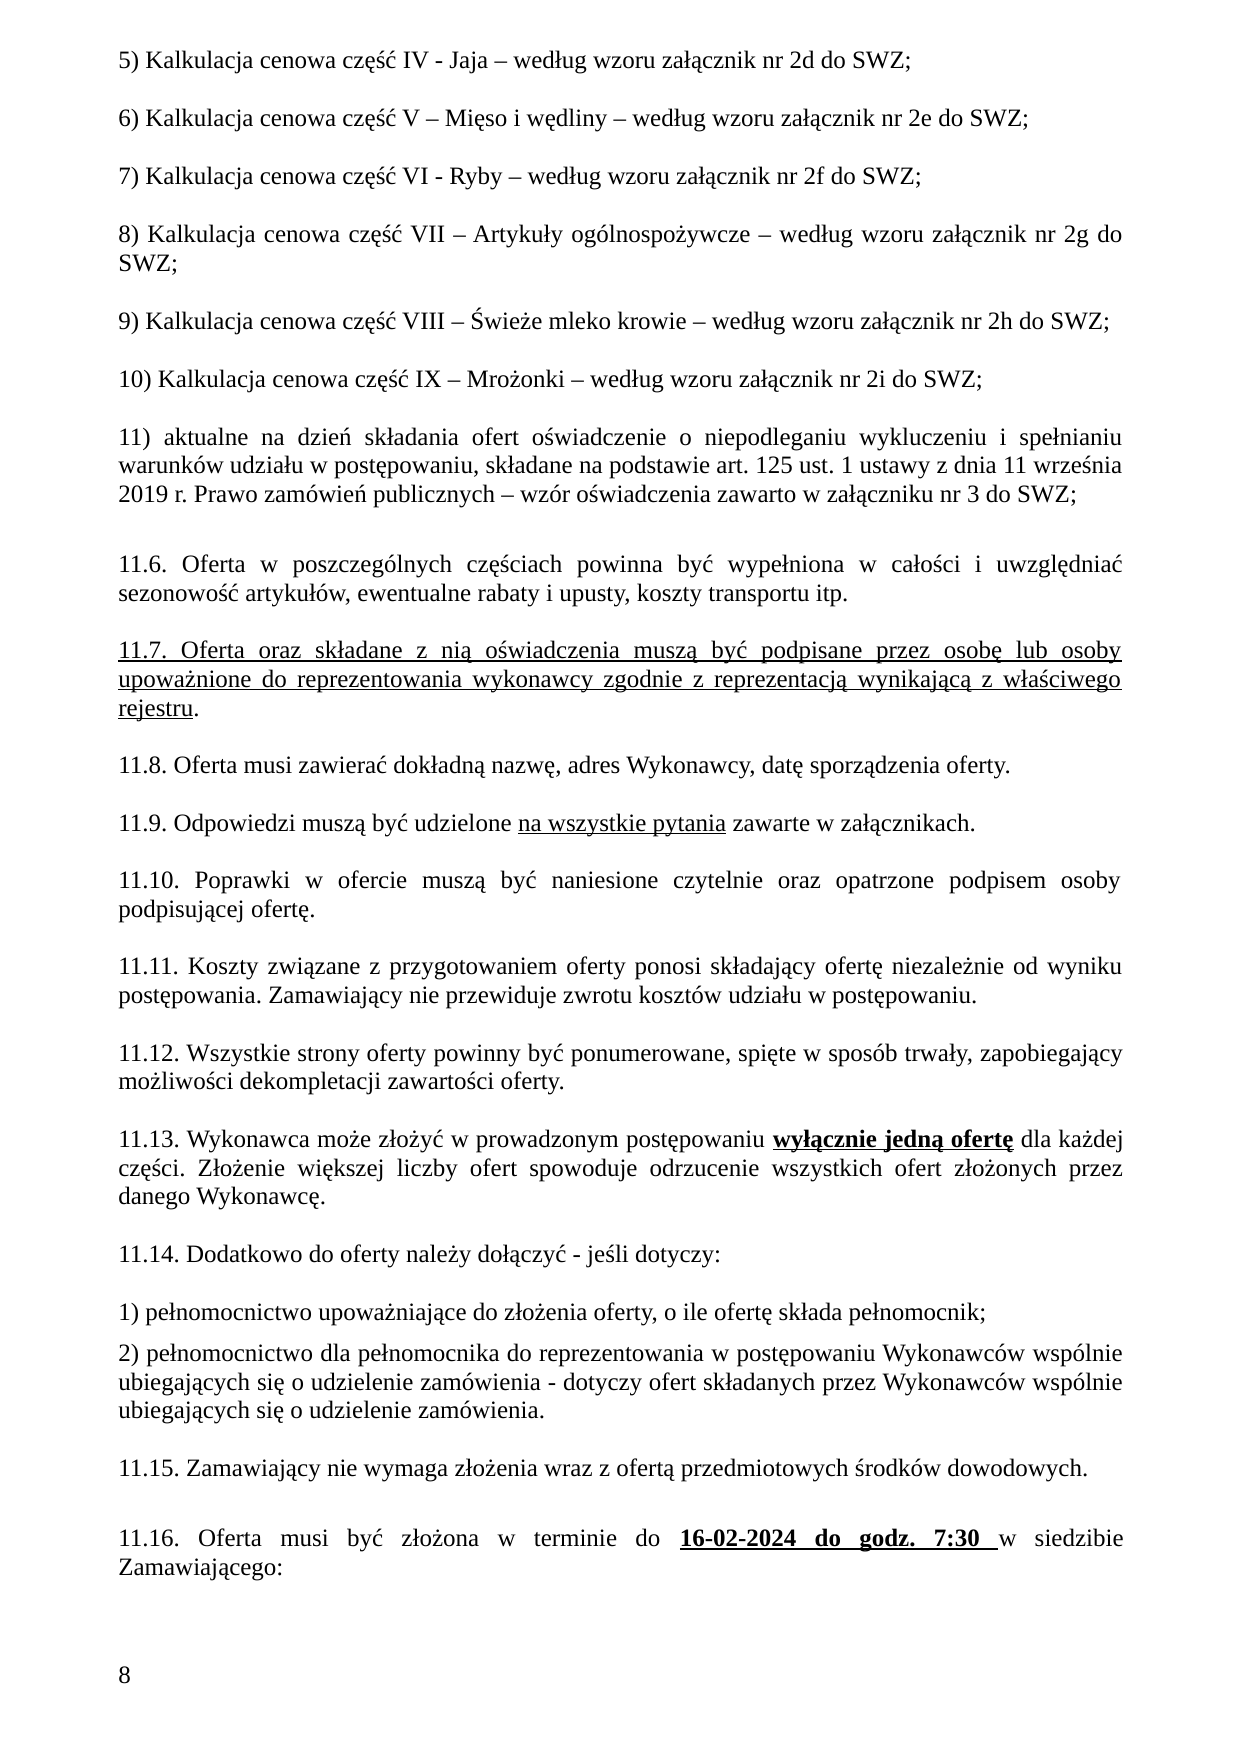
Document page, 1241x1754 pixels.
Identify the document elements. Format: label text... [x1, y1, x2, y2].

text 11.11. Koszty związane z przygotowaniem oferty ponosi składający ofertę niezależnie od wyniku postępowania. Zamawiający nie przewiduje zwrotu kosztów udziału w postępowaniu. [118, 951, 1124, 1009]
text 10) Kalkulacja cenowa część IX – Mrożonki – według wzoru załącznik nr 2i do SWZ; [118, 364, 1124, 392]
text 6) Kalkulacja cenowa część V – Mięso i wędliny – według wzoru załącznik nr 2e do SWZ; [118, 103, 1124, 132]
text 5) Kalkulacja cenowa część IV - Jaja – według wzoru załącznik nr 2d do SWZ; [118, 45, 1124, 74]
text 11.15. Zamawiający nie wymaga złożenia wraz z ofertą przedmiotowych środków dowodowych. [118, 1453, 1124, 1482]
text 11.10. Poprawki w ofercie muszą być naniesione czytelnie oraz opatrzone podpisem osoby podpisującej ofertę. [118, 865, 1122, 923]
text 11.7. Oferta oraz składane z nią oświadczenia muszą być podpisane przez osobę lub osoby [118, 635, 1122, 660]
text upoważnione do reprezentowania wykonawcy zgodnie z reprezentacją wynikającą z właściwego [118, 662, 1122, 689]
text 11.8. Oferta musi zawierać dokładną nazwę, adres Wykonawcy, datę sporządzenia oferty. [118, 750, 1122, 779]
text 11.6. Oferta w poszczególnych częściach powinna być wypełniona w całości i uwzględniać sezonowość artykułów, ewentualne rabaty i upusty, koszty transportu itp. [118, 549, 1124, 606]
text 11.16. Oferta musi być złożona w terminie do 16-02-2024 do godz. 7:30 w siedzibie Zamawiającego: [118, 1523, 1124, 1581]
text 11.9. Odpowiedzi muszą być udzielone na wszystkie pytania zawarte w załącznikach. [118, 808, 1122, 836]
text 8) Kalkulacja cenowa część VII – Artykuły ogólnospożywcze – według wzoru załącznik nr 2g do SWZ; [118, 219, 1124, 277]
text 7) Kalkulacja cenowa część VI - Ryby – według wzoru załącznik nr 2f do SWZ; [118, 161, 1124, 190]
text rejestru. [118, 690, 1122, 721]
text 9) Kalkulacja cenowa część VIII – Świeże mleko krowie – według wzoru załącznik nr 2h do SWZ; [118, 306, 1124, 334]
text 11.12. Wszystkie strony oferty powinny być ponumerowane, spięte w sposób trwały, zapobiegający możliwości dekompletacji zawartości oferty. [118, 1038, 1124, 1095]
text 11) aktualne na dzień składania ofert oświadczenie o niepodleganiu wykluczeniu i spełnianiu warunków udziału w postępowaniu, składane na podstawie art. 125 ust. 1 ustawy z dnia 11 września 2019 r. Prawo zamówień publicznych – wzór oświadczenia zawarto w załączniku nr 3 do SWZ; [118, 422, 1124, 508]
text 11.14. Dodatkowo do oferty należy dołączyć - jeśli dotyczy: [118, 1239, 1124, 1268]
text 1) pełnomocnictwo upoważniające do złożenia oferty, o ile ofertę składa pełnomocnik; [118, 1297, 1124, 1326]
text 11.13. Wykonawca może złożyć w prowadzonym postępowaniu wyłącznie jedną ofertę dla każdej części. Złożenie większej liczby ofert spowoduje odrzucenie wszystkich ofert złożonych przez danego Wykonawcę. [118, 1124, 1124, 1210]
text 2) pełnomocnictwo dla pełnomocnika do reprezentowania w postępowaniu Wykonawców wspólnie ubiegających się o udzielenie zamówienia - dotyczy ofert składanych przez Wykonawców wspólnie ubiegających się o udzielenie zamówienia. [118, 1338, 1124, 1424]
